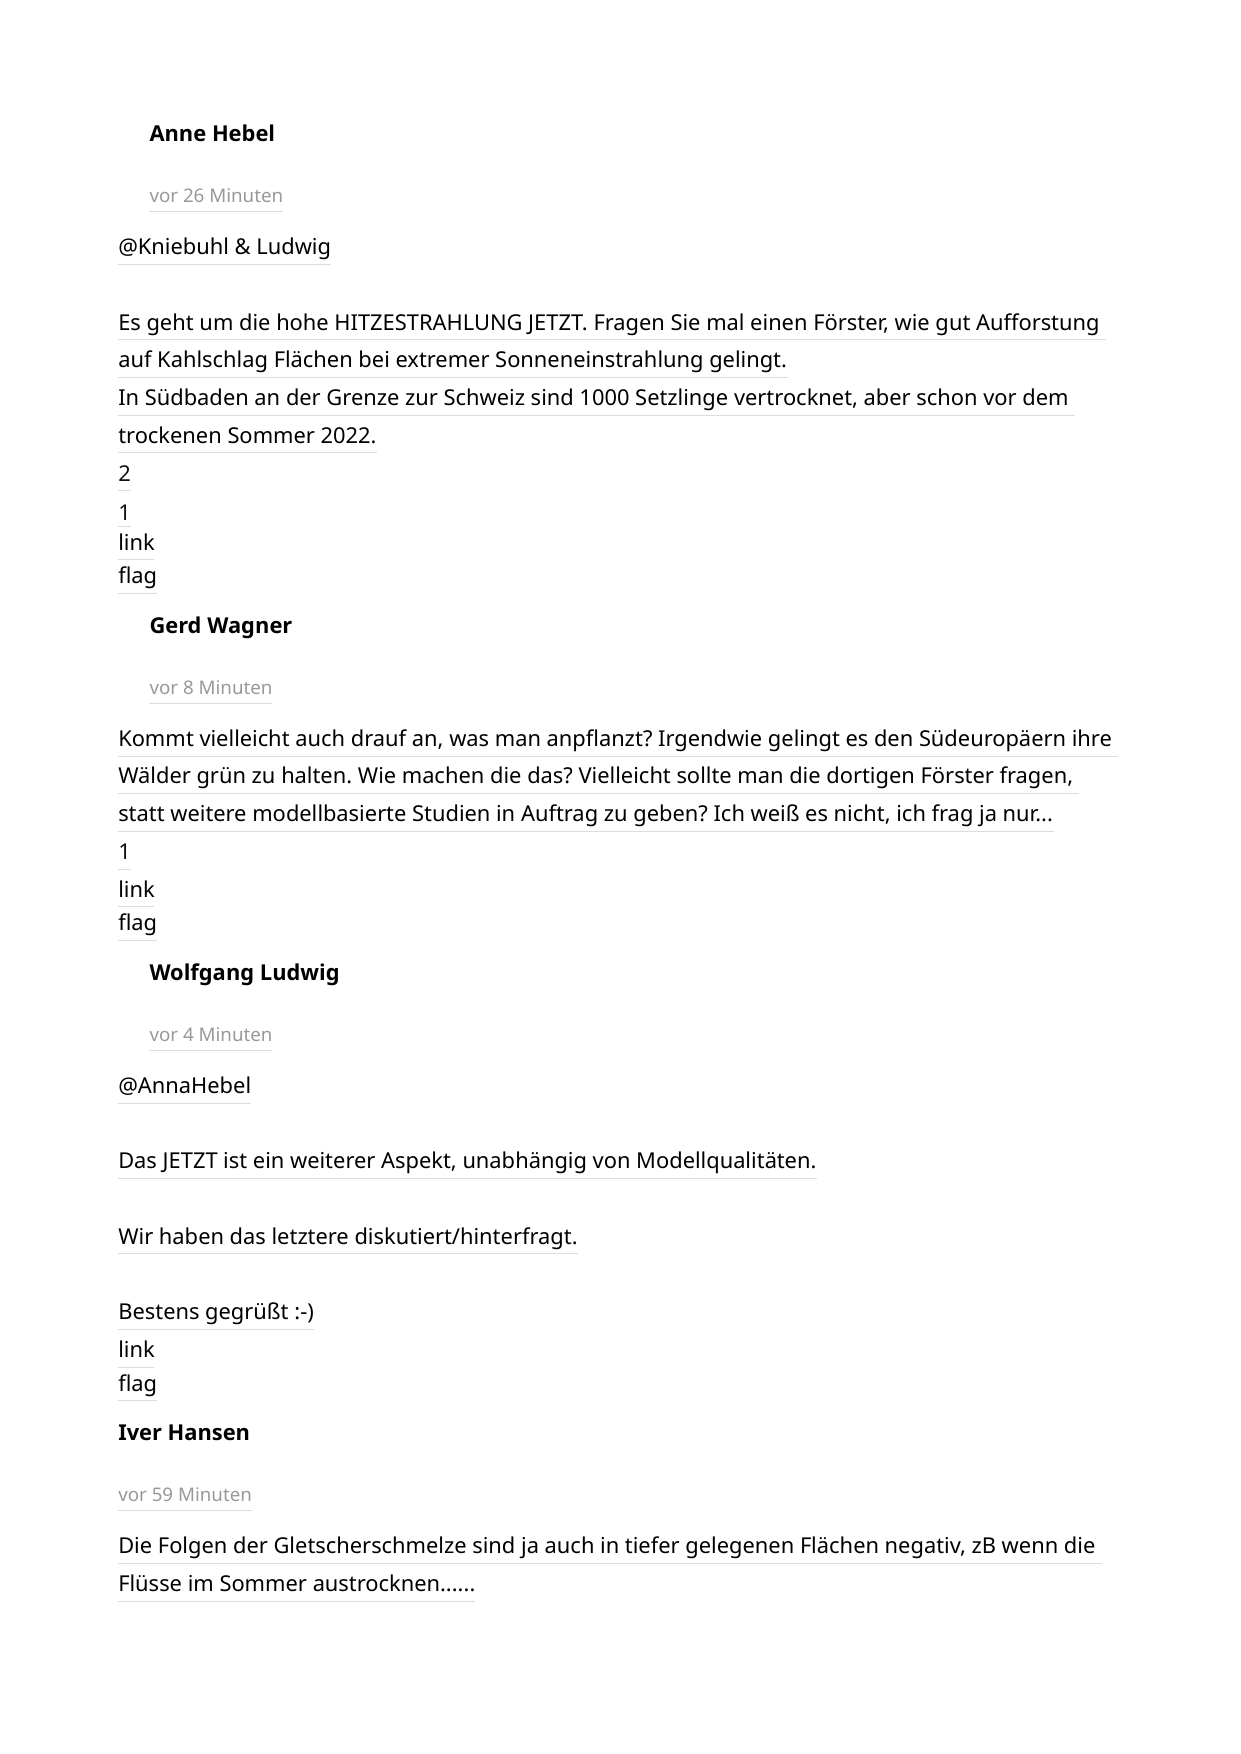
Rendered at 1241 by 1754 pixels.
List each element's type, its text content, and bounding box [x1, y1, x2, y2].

text vor 8 Minuten [149, 674, 1117, 704]
text Iver Hansen [118, 1417, 1122, 1447]
text flag [118, 907, 1122, 941]
text Wolfgang Ludwig [149, 957, 1122, 987]
text @Kniebuhl & Ludwig Es geht um die hohe HITZESTRAHLUNG JETZT. Fragen Sie mal einen Förster, wie gut Aufforstung auf Kahlschlag Flächen bei extremer Sonneneinstrahlung gelingt. In Südbaden an der Grenze zur Schweiz sind 1000 Setzlinge vertrocknet, aber schon vor dem trockenen Sommer 2022. [118, 231, 1122, 453]
text Kommt vielleicht auch drauf an, was man anpflanzt? Irgendwie gelingt es den Südeuropäern ihre Wälder grün zu halten. Wie machen die das? Vielleicht sollte man die dortigen Förster fragen, statt weitere modellbasierte Studien in Auftrag zu geben? Ich weiß es nicht, ich frag ja nur... [118, 723, 1122, 832]
text flag [118, 1368, 1122, 1401]
text link [118, 874, 1122, 907]
text @AnnaHebel Das JETZT ist ein weiterer Aspekt, unabhängig von Modellqualitäten. Wir haben das letztere diskutiert/hinterfragt. Bestens gegrüßt :-) [118, 1070, 1122, 1330]
text flag [118, 560, 1122, 594]
text vor 26 Minuten [149, 183, 1117, 212]
text link [118, 527, 1122, 560]
text 1 [118, 495, 1122, 527]
text vor 59 Minuten [118, 1482, 1117, 1511]
text 2 [118, 457, 1122, 491]
text Die Folgen der Gletscherschmelze sind ja auch in tiefer gelegenen Flächen negativ, zB wenn die Flüsse im Sommer austrocknen...... [118, 1530, 1122, 1602]
text link [118, 1334, 1122, 1368]
text 1 [118, 836, 1122, 870]
text Gerd Wagner [149, 610, 1122, 639]
text Anne Hebel [149, 118, 1122, 148]
text vor 4 Minuten [149, 1021, 1117, 1051]
